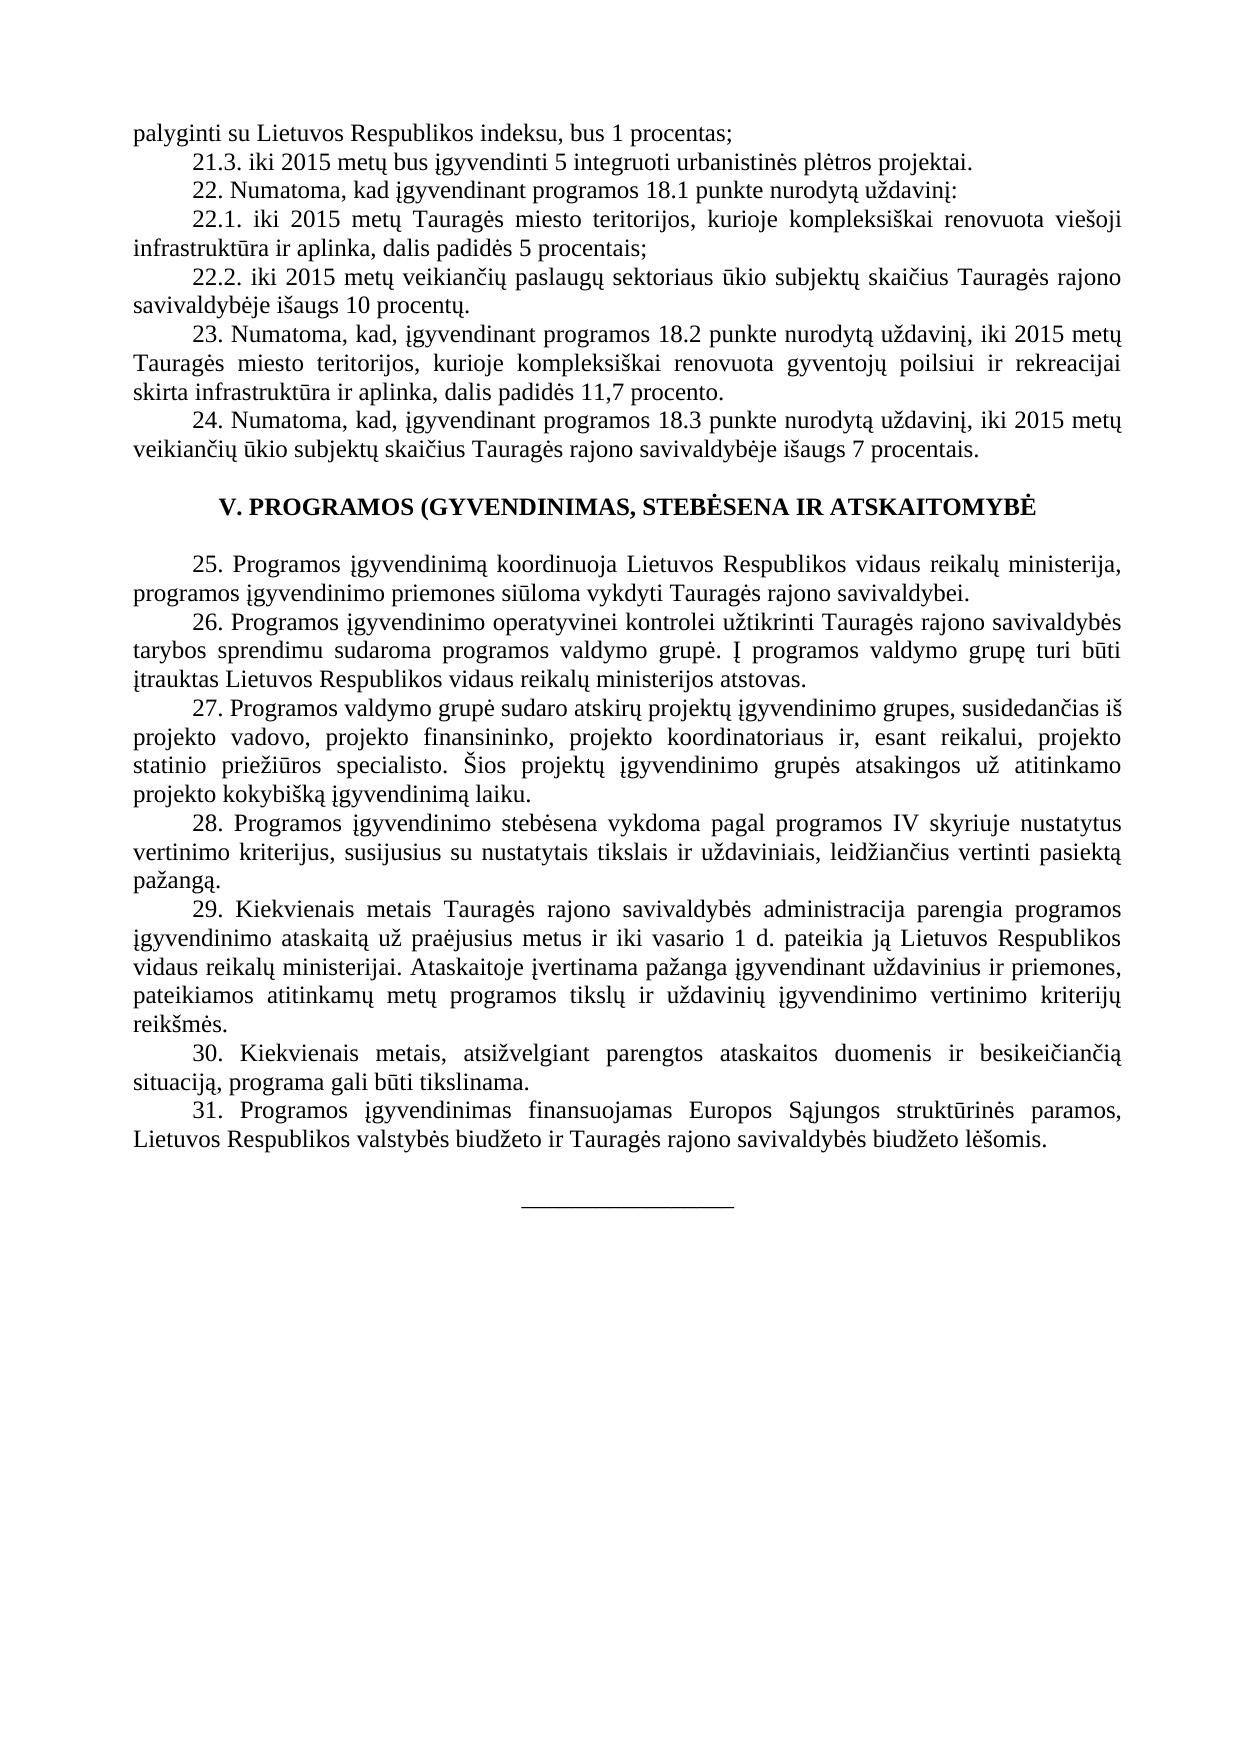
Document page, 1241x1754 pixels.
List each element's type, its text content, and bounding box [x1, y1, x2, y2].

text 23. Numatoma, kad, įgyvendinant programos 18.2 punkte nurodytą uždavinį, iki 2015 metų Tauragės miesto teritorijos, kurioje kompleksiškai renovuota gyventojų poilsiui ir rekreacijai skirta infrastruktūra ir aplinka, dalis padidės 11,7 procento. [133, 319, 1122, 406]
text 31. Programos įgyvendinimas finansuojamas Europos Sąjungos struktūrinės paramos, Lietuvos Respublikos valstybės biudžeto ir Tauragės rajono savivaldybės biudžeto lėšomis. [133, 1096, 1122, 1153]
text 25. Programos įgyvendinimą koordinuoja Lietuvos Respublikos vidaus reikalų ministerija, programos įgyvendinimo priemones siūloma vykdyti Tauragės rajono savivaldybei. [133, 549, 1122, 607]
text 22. Numatoma, kad įgyvendinant programos 18.1 punkte nurodytą uždavinį: [133, 176, 1122, 204]
text palyginti su Lietuvos Respublikos indeksu, bus 1 procentas; [133, 118, 1122, 147]
text 29. Kiekvienais metais Tauragės rajono savivaldybės administracija parengia programos įgyvendinimo ataskaitą už praėjusius metus ir iki vasario 1 d. pateikia ją Lietuvos Respublikos vidaus reikalų ministerijai. Ataskaitoje įvertinama pažanga įgyvendinant uždavinius ir priemones, pateikiamos atitinkamų metų programos tikslų ir uždavinių įgyvendinimo vertinimo kriterijų reikšmės. [133, 894, 1122, 1038]
text _________________ [133, 1182, 1122, 1211]
text 30. Kiekvienais metais, atsižvelgiant parengtos ataskaitos duomenis ir besikeičiančią situaciją, programa gali būti tikslinama. [133, 1038, 1122, 1096]
text 26. Programos įgyvendinimo operatyvinei kontrolei užtikrinti Tauragės rajono savivaldybės tarybos sprendimu sudaroma programos valdymo grupė. Į programos valdymo grupę turi būti įtrauktas Lietuvos Respublikos vidaus reikalų ministerijos atstovas. [133, 607, 1122, 693]
text 28. Programos įgyvendinimo stebėsena vykdoma pagal programos IV skyriuje nustatytus vertinimo kriterijus, susijusius su nustatytais tikslais ir uždaviniais, leidžiančius vertinti pasiektą pažangą. [133, 808, 1122, 894]
text 21.3. iki 2015 metų bus įgyvendinti 5 integruoti urbanistinės plėtros projektai. [133, 147, 1122, 176]
text 24. Numatoma, kad, įgyvendinant programos 18.3 punkte nurodytą uždavinį, iki 2015 metų veikiančių ūkio subjektų skaičius Tauragės rajono savivaldybėje išaugs 7 procentais. [133, 406, 1122, 463]
text 22.1. iki 2015 metų Tauragės miesto teritorijos, kurioje kompleksiškai renovuota viešoji infrastruktūra ir aplinka, dalis padidės 5 procentais; [133, 204, 1122, 262]
text 22.2. iki 2015 metų veikiančių paslaugų sektoriaus ūkio subjektų skaičius Tauragės rajono savivaldybėje išaugs 10 procentų. [133, 262, 1122, 319]
text V. PROGRAMOS (GYVENDINIMAS, STEBĖSENA IR ATSKAITOMYBĖ [133, 492, 1122, 521]
text 27. Programos valdymo grupė sudaro atskirų projektų įgyvendinimo grupes, susidedančias iš projekto vadovo, projekto finansininko, projekto koordinatoriaus ir, esant reikalui, projekto statinio priežiūros specialisto. Šios projektų įgyvendinimo grupės atsakingos už atitinkamo projekto kokybišką įgyvendinimą laiku. [133, 693, 1122, 808]
